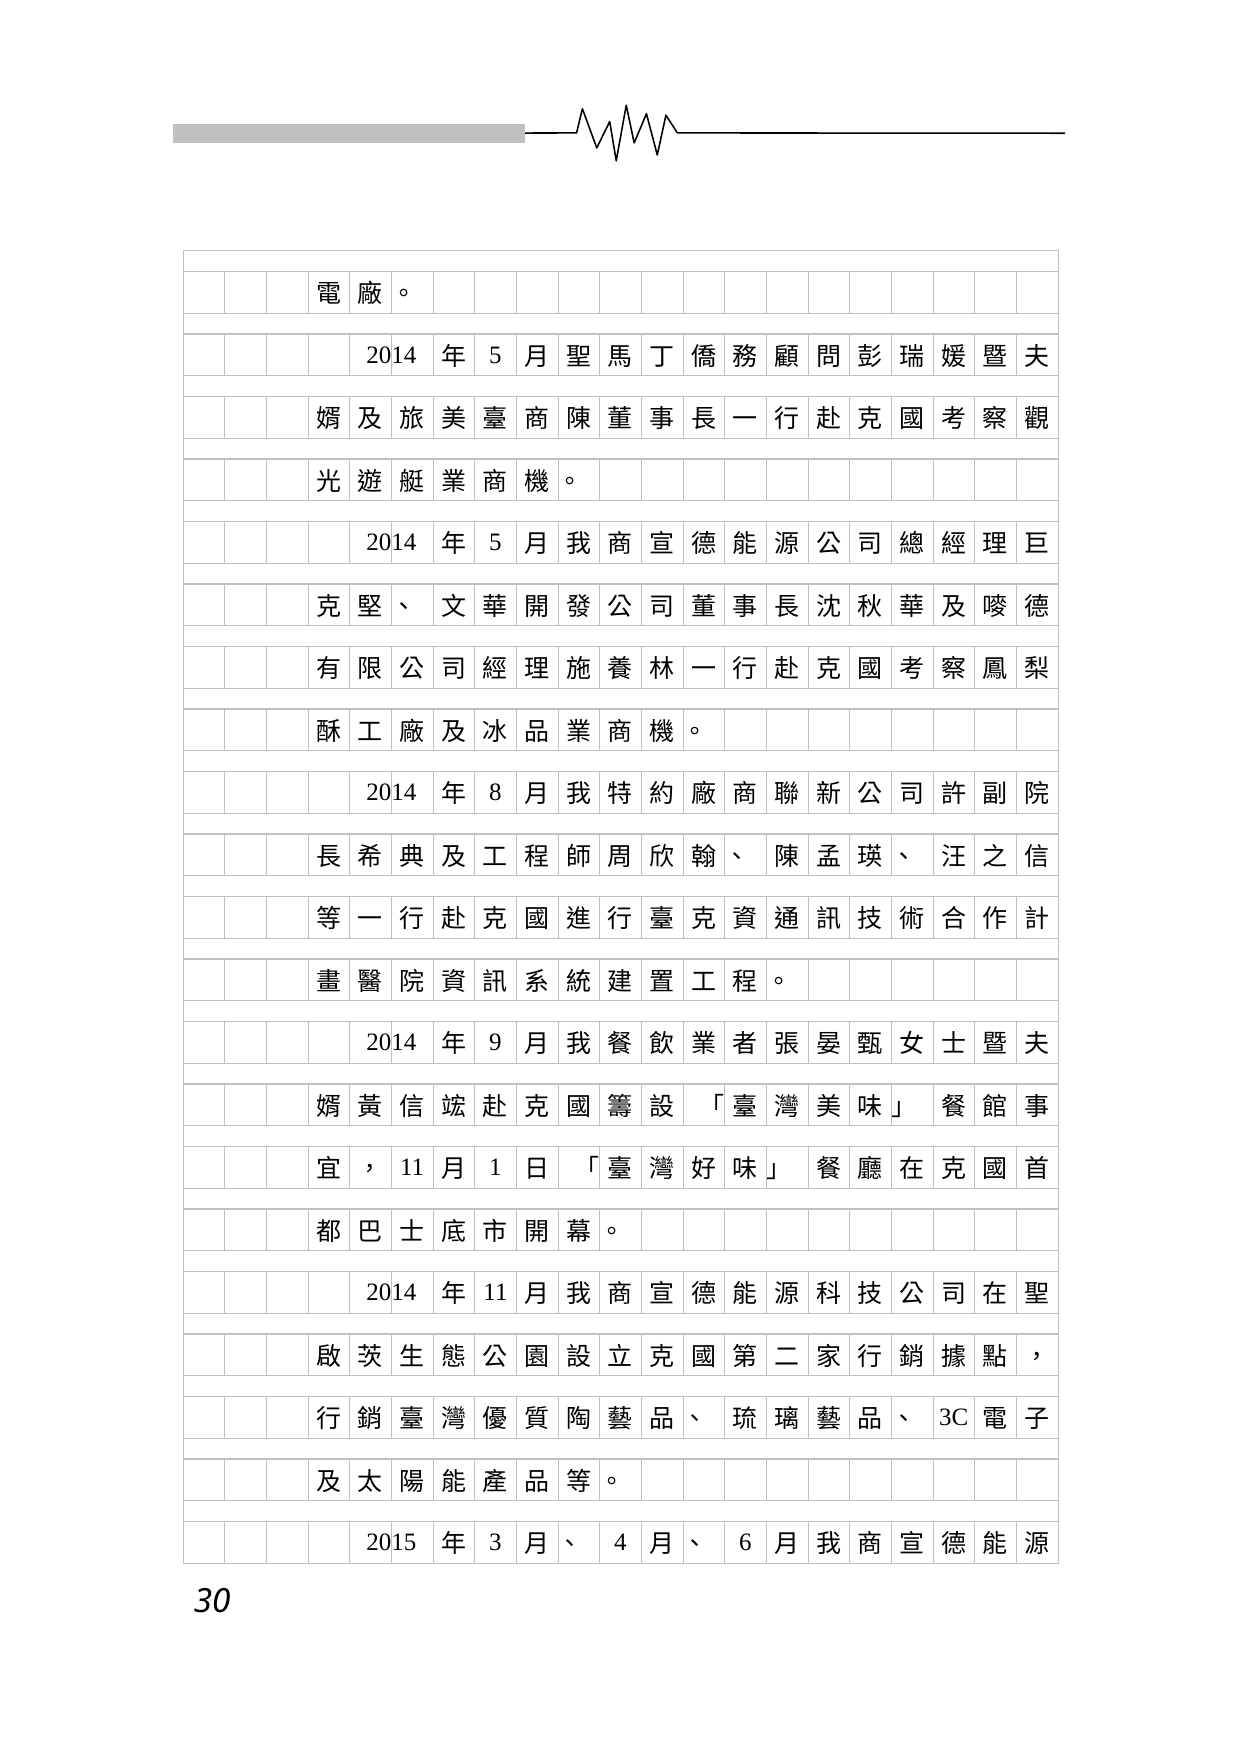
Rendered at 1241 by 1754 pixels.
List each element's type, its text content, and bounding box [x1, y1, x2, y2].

text 2014年8月我特約廠商聯新公司許副院長希典及工程師周欣翰、陳孟瑛、汪之信等一行赴克國進行臺克資通訊技術合作計畫醫院資訊系統建置工程。 [892, 772, 933, 813]
text 2014年11月我商宣德能源科技公司在聖啟茨生態公園設立克國第二家行銷據點，行銷臺灣優質陶藝品、琉璃藝品、3C電子及太陽能產品等。 [892, 1460, 933, 1500]
text 2014年9月我餐飲業者張晏甄女士暨夫婿黃信竤赴克國籌設「臺灣美味」餐館事宜，11月1日「臺灣好味」餐廳在克國首都巴士底市開幕。 [1017, 1210, 1058, 1250]
text 2014年5月我商宣德能源公司總經理巨克堅、文華開發公司董事長沈秋華及嘜德有限公司經理施養林一行赴克國考察鳳梨酥工廠及冰品業商機。 [1017, 522, 1058, 563]
text 2014年5月聖馬丁僑務顧問彭瑞媛暨夫婿及旅美臺商陳董事長一行赴克國考察觀光遊艇業商機。 [1017, 397, 1058, 438]
text 2014年11月我商宣德能源科技公司在聖啟茨生態公園設立克國第二家行銷據點，行銷臺灣優質陶藝品、琉璃藝品、3C電子及太陽能產品等。 [600, 1397, 641, 1438]
text 2014年5月我商宣德能源公司總經理巨克堅、文華開發公司董事長沈秋華及嘜德有限公司經理施養林一行赴克國考察鳳梨酥工廠及冰品業商機。 [975, 522, 1016, 563]
text 2014年9月我餐飲業者張晏甄女士暨夫婿黃信竤赴克國籌設「臺灣美味」餐館事宜，11月1日「臺灣好味」餐廳在克國首都巴士底市開幕。 [850, 1085, 891, 1125]
text 2014年8月我特約廠商聯新公司許副院長希典及工程師周欣翰、陳孟瑛、汪之信等一行赴克國進行臺克資通訊技術合作計畫醫院資訊系統建置工程。 [725, 835, 766, 875]
text 2014年9月我餐飲業者張晏甄女士暨夫婿黃信竤赴克國籌設「臺灣美味」餐館事宜，11月1日「臺灣好味」餐廳在克國首都巴士底市開幕。 [892, 1085, 933, 1125]
text 2014年5月我商宣德能源公司總經理巨克堅、文華開發公司董事長沈秋華及嘜德有限公司經理施養林一行赴克國考察鳳梨酥工廠及冰品業商機。 [600, 647, 641, 688]
text 2014年9月我餐飲業者張晏甄女士暨夫婿黃信竤赴克國籌設「臺灣美味」餐館事宜，11月1日「臺灣好味」餐廳在克國首都巴士底市開幕。 [600, 1147, 641, 1188]
text 2015年3月、4月、6月我商宣德能源公司總經理巨克堅赴克國考察及推廣業務。 [517, 1522, 558, 1563]
text 2014年8月我特約廠商聯新公司許副院長希典及工程師周欣翰、陳孟瑛、汪之信等一行赴克國進行臺克資通訊技術合作計畫醫院資訊系統建置工程。 [309, 772, 349, 813]
text 2014年8月我特約廠商聯新公司許副院長希典及工程師周欣翰、陳孟瑛、汪之信等一行赴克國進行臺克資通訊技術合作計畫醫院資訊系統建置工程。 [850, 897, 891, 938]
text 2014年8月我特約廠商聯新公司許副院長希典及工程師周欣翰、陳孟瑛、汪之信等一行赴克國進行臺克資通訊技術合作計畫醫院資訊系統建置工程。 [350, 835, 391, 875]
text 2014年5月我商宣德能源公司總經理巨克堅、文華開發公司董事長沈秋華及嘜德有限公司經理施養林一行赴克國考察鳳梨酥工廠及冰品業商機。 [559, 710, 599, 750]
text 2014年5月聖馬丁僑務顧問彭瑞媛暨夫婿及旅美臺商陳董事長一行赴克國考察觀光遊艇業商機。 [809, 397, 849, 438]
text 2014年5月聖馬丁僑務顧問彭瑞媛暨夫婿及旅美臺商陳董事長一行赴克國考察觀光遊艇業商機。 [309, 335, 349, 375]
text 2014年11月我商宣德能源科技公司在聖啟茨生態公園設立克國第二家行銷據點，行銷臺灣優質陶藝品、琉璃藝品、3C電子及太陽能產品等。 [350, 1272, 391, 1313]
text 2014年9月我餐飲業者張晏甄女士暨夫婿黃信竤赴克國籌設「臺灣美味」餐館事宜，11月1日「臺灣好味」餐廳在克國首都巴士底市開幕。 [642, 1210, 683, 1250]
text 2014年8月我特約廠商聯新公司許副院長希典及工程師周欣翰、陳孟瑛、汪之信等一行赴克國進行臺克資通訊技術合作計畫醫院資訊系統建置工程。 [559, 897, 599, 938]
text 2014年8月我特約廠商聯新公司許副院長希典及工程師周欣翰、陳孟瑛、汪之信等一行赴克國進行臺克資通訊技術合作計畫醫院資訊系統建置工程。 [350, 960, 391, 1000]
text 2014年9月我餐飲業者張晏甄女士暨夫婿黃信竤赴克國籌設「臺灣美味」餐館事宜，11月1日「臺灣好味」餐廳在克國首都巴士底市開幕。 [281, 1126, 1058, 1146]
text 2014年9月我餐飲業者張晏甄女士暨夫婿黃信竤赴克國籌設「臺灣美味」餐館事宜，11月1日「臺灣好味」餐廳在克國首都巴士底市開幕。 [475, 1022, 516, 1063]
text 2014年5月聖馬丁僑務顧問彭瑞媛暨夫婿及旅美臺商陳董事長一行赴克國考察觀光遊艇業商機。 [559, 335, 599, 375]
text 2014年8月我特約廠商聯新公司許副院長希典及工程師周欣翰、陳孟瑛、汪之信等一行赴克國進行臺克資通訊技術合作計畫醫院資訊系統建置工程。 [309, 835, 349, 875]
text 2014年11月我商宣德能源科技公司在聖啟茨生態公園設立克國第二家行銷據點，行銷臺灣優質陶藝品、琉璃藝品、3C電子及太陽能產品等。 [309, 1460, 349, 1500]
text 2015年3月、4月、6月我商宣德能源公司總經理巨克堅赴克國考察及推廣業務。 [850, 1522, 891, 1563]
text 2014年9月我餐飲業者張晏甄女士暨夫婿黃信竤赴克國籌設「臺灣美味」餐館事宜，11月1日「臺灣好味」餐廳在克國首都巴士底市開幕。 [975, 1210, 1016, 1250]
text 2014年11月我商宣德能源科技公司在聖啟茨生態公園設立克國第二家行銷據點，行銷臺灣優質陶藝品、琉璃藝品、3C電子及太陽能產品等。 [934, 1335, 974, 1375]
text 2014年9月我餐飲業者張晏甄女士暨夫婿黃信竤赴克國籌設「臺灣美味」餐館事宜，11月1日「臺灣好味」餐廳在克國首都巴士底市開幕。 [684, 1210, 724, 1250]
text 2014年4月我商紹洲興業公司負責人曾衍彰應克國政府邀請赴克國承包新觀光示範農場太陽能追日系統工程及考察太陽能電廠。 [392, 272, 433, 313]
text 2014年9月我餐飲業者張晏甄女士暨夫婿黃信竤赴克國籌設「臺灣美味」餐館事宜，11月1日「臺灣好味」餐廳在克國首都巴士底市開幕。 [281, 1189, 1058, 1208]
text 2014年8月我特約廠商聯新公司許副院長希典及工程師周欣翰、陳孟瑛、汪之信等一行赴克國進行臺克資通訊技術合作計畫醫院資訊系統建置工程。 [809, 960, 849, 1000]
text 2014年8月我特約廠商聯新公司許副院長希典及工程師周欣翰、陳孟瑛、汪之信等一行赴克國進行臺克資通訊技術合作計畫醫院資訊系統建置工程。 [475, 897, 516, 938]
text 2014年5月我商宣德能源公司總經理巨克堅、文華開發公司董事長沈秋華及嘜德有限公司經理施養林一行赴克國考察鳳梨酥工廠及冰品業商機。 [559, 522, 599, 563]
text 2014年5月我商宣德能源公司總經理巨克堅、文華開發公司董事長沈秋華及嘜德有限公司經理施養林一行赴克國考察鳳梨酥工廠及冰品業商機。 [725, 710, 766, 750]
text 2014年5月我商宣德能源公司總經理巨克堅、文華開發公司董事長沈秋華及嘜德有限公司經理施養林一行赴克國考察鳳梨酥工廠及冰品業商機。 [434, 522, 474, 563]
text 2014年8月我特約廠商聯新公司許副院長希典及工程師周欣翰、陳孟瑛、汪之信等一行赴克國進行臺克資通訊技術合作計畫醫院資訊系統建置工程。 [934, 897, 974, 938]
text 2014年11月我商宣德能源科技公司在聖啟茨生態公園設立克國第二家行銷據點，行銷臺灣優質陶藝品、琉璃藝品、3C電子及太陽能產品等。 [350, 1397, 391, 1438]
text 2014年5月聖馬丁僑務顧問彭瑞媛暨夫婿及旅美臺商陳董事長一行赴克國考察觀光遊艇業商機。 [975, 460, 1016, 500]
text 2014年5月我商宣德能源公司總經理巨克堅、文華開發公司董事長沈秋華及嘜德有限公司經理施養林一行赴克國考察鳳梨酥工廠及冰品業商機。 [850, 647, 891, 688]
text 2014年8月我特約廠商聯新公司許副院長希典及工程師周欣翰、陳孟瑛、汪之信等一行赴克國進行臺克資通訊技術合作計畫醫院資訊系統建置工程。 [475, 835, 516, 875]
text 2015年3月、4月、6月我商宣德能源公司總經理巨克堅赴克國考察及推廣業務。 [684, 1522, 724, 1563]
text 2014年9月我餐飲業者張晏甄女士暨夫婿黃信竤赴克國籌設「臺灣美味」餐館事宜，11月1日「臺灣好味」餐廳在克國首都巴士底市開幕。 [281, 1001, 1058, 1021]
text 2014年9月我餐飲業者張晏甄女士暨夫婿黃信竤赴克國籌設「臺灣美味」餐館事宜，11月1日「臺灣好味」餐廳在克國首都巴士底市開幕。 [642, 1085, 683, 1125]
text 2014年5月聖馬丁僑務顧問彭瑞媛暨夫婿及旅美臺商陳董事長一行赴克國考察觀光遊艇業商機。 [559, 397, 599, 438]
text 2014年8月我特約廠商聯新公司許副院長希典及工程師周欣翰、陳孟瑛、汪之信等一行赴克國進行臺克資通訊技術合作計畫醫院資訊系統建置工程。 [892, 835, 933, 875]
text 2014年9月我餐飲業者張晏甄女士暨夫婿黃信竤赴克國籌設「臺灣美味」餐館事宜，11月1日「臺灣好味」餐廳在克國首都巴士底市開幕。 [517, 1147, 558, 1188]
text 2014年4月我商紹洲興業公司負責人曾衍彰應克國政府邀請赴克國承包新觀光示範農場太陽能追日系統工程及考察太陽能電廠。 [934, 272, 974, 313]
text 2015年3月、4月、6月我商宣德能源公司總經理巨克堅赴克國考察及推廣業務。 [309, 1522, 349, 1563]
text 2014年5月我商宣德能源公司總經理巨克堅、文華開發公司董事長沈秋華及嘜德有限公司經理施養林一行赴克國考察鳳梨酥工廠及冰品業商機。 [725, 647, 766, 688]
text 2014年11月我商宣德能源科技公司在聖啟茨生態公園設立克國第二家行銷據點，行銷臺灣優質陶藝品、琉璃藝品、3C電子及太陽能產品等。 [684, 1460, 724, 1500]
text 2014年9月我餐飲業者張晏甄女士暨夫婿黃信竤赴克國籌設「臺灣美味」餐館事宜，11月1日「臺灣好味」餐廳在克國首都巴士底市開幕。 [600, 1210, 641, 1250]
text 2014年5月我商宣德能源公司總經理巨克堅、文華開發公司董事長沈秋華及嘜德有限公司經理施養林一行赴克國考察鳳梨酥工廠及冰品業商機。 [892, 585, 933, 625]
text 2014年11月我商宣德能源科技公司在聖啟茨生態公園設立克國第二家行銷據點，行銷臺灣優質陶藝品、琉璃藝品、3C電子及太陽能產品等。 [475, 1335, 516, 1375]
text 2014年11月我商宣德能源科技公司在聖啟茨生態公園設立克國第二家行銷據點，行銷臺灣優質陶藝品、琉璃藝品、3C電子及太陽能產品等。 [1017, 1460, 1058, 1500]
text 2014年11月我商宣德能源科技公司在聖啟茨生態公園設立克國第二家行銷據點，行銷臺灣優質陶藝品、琉璃藝品、3C電子及太陽能產品等。 [281, 1314, 1058, 1333]
text 2014年11月我商宣德能源科技公司在聖啟茨生態公園設立克國第二家行銷據點，行銷臺灣優質陶藝品、琉璃藝品、3C電子及太陽能產品等。 [309, 1397, 349, 1438]
text 2015年3月、4月、6月我商宣德能源公司總經理巨克堅赴克國考察及推廣業務。 [350, 1522, 391, 1563]
text 2014年5月我商宣德能源公司總經理巨克堅、文華開發公司董事長沈秋華及嘜德有限公司經理施養林一行赴克國考察鳳梨酥工廠及冰品業商機。 [892, 522, 933, 563]
text 2014年5月聖馬丁僑務顧問彭瑞媛暨夫婿及旅美臺商陳董事長一行赴克國考察觀光遊艇業商機。 [684, 335, 724, 375]
text 2014年8月我特約廠商聯新公司許副院長希典及工程師周欣翰、陳孟瑛、汪之信等一行赴克國進行臺克資通訊技術合作計畫醫院資訊系統建置工程。 [517, 772, 558, 813]
text 2014年5月聖馬丁僑務顧問彭瑞媛暨夫婿及旅美臺商陳董事長一行赴克國考察觀光遊艇業商機。 [281, 439, 1058, 458]
text 2014年8月我特約廠商聯新公司許副院長希典及工程師周欣翰、陳孟瑛、汪之信等一行赴克國進行臺克資通訊技術合作計畫醫院資訊系統建置工程。 [892, 897, 933, 938]
text 2014年8月我特約廠商聯新公司許副院長希典及工程師周欣翰、陳孟瑛、汪之信等一行赴克國進行臺克資通訊技術合作計畫醫院資訊系統建置工程。 [809, 772, 849, 813]
text 2014年9月我餐飲業者張晏甄女士暨夫婿黃信竤赴克國籌設「臺灣美味」餐館事宜，11月1日「臺灣好味」餐廳在克國首都巴士底市開幕。 [850, 1210, 891, 1250]
text 2014年11月我商宣德能源科技公司在聖啟茨生態公園設立克國第二家行銷據點，行銷臺灣優質陶藝品、琉璃藝品、3C電子及太陽能產品等。 [600, 1460, 641, 1500]
text 2014年8月我特約廠商聯新公司許副院長希典及工程師周欣翰、陳孟瑛、汪之信等一行赴克國進行臺克資通訊技術合作計畫醫院資訊系統建置工程。 [517, 897, 558, 938]
text 2014年9月我餐飲業者張晏甄女士暨夫婿黃信竤赴克國籌設「臺灣美味」餐館事宜，11月1日「臺灣好味」餐廳在克國首都巴士底市開幕。 [684, 1147, 724, 1188]
text 2014年8月我特約廠商聯新公司許副院長希典及工程師周欣翰、陳孟瑛、汪之信等一行赴克國進行臺克資通訊技術合作計畫醫院資訊系統建置工程。 [1017, 772, 1058, 813]
text 2014年11月我商宣德能源科技公司在聖啟茨生態公園設立克國第二家行銷據點，行銷臺灣優質陶藝品、琉璃藝品、3C電子及太陽能產品等。 [934, 1272, 974, 1313]
text 2014年5月我商宣德能源公司總經理巨克堅、文華開發公司董事長沈秋華及嘜德有限公司經理施養林一行赴克國考察鳳梨酥工廠及冰品業商機。 [309, 522, 349, 563]
text 2015年3月、4月、6月我商宣德能源公司總經理巨克堅赴克國考察及推廣業務。 [934, 1522, 974, 1563]
text 2014年5月聖馬丁僑務顧問彭瑞媛暨夫婿及旅美臺商陳董事長一行赴克國考察觀光遊艇業商機。 [517, 335, 558, 375]
text 2014年5月我商宣德能源公司總經理巨克堅、文華開發公司董事長沈秋華及嘜德有限公司經理施養林一行赴克國考察鳳梨酥工廠及冰品業商機。 [350, 522, 391, 563]
text 2014年8月我特約廠商聯新公司許副院長希典及工程師周欣翰、陳孟瑛、汪之信等一行赴克國進行臺克資通訊技術合作計畫醫院資訊系統建置工程。 [1017, 960, 1058, 1000]
text 2014年5月聖馬丁僑務顧問彭瑞媛暨夫婿及旅美臺商陳董事長一行赴克國考察觀光遊艇業商機。 [642, 335, 683, 375]
text 2014年4月我商紹洲興業公司負責人曾衍彰應克國政府邀請赴克國承包新觀光示範農場太陽能追日系統工程及考察太陽能電廠。 [892, 272, 933, 313]
text 2014年9月我餐飲業者張晏甄女士暨夫婿黃信竤赴克國籌設「臺灣美味」餐館事宜，11月1日「臺灣好味」餐廳在克國首都巴士底市開幕。 [434, 1022, 474, 1063]
text 2014年9月我餐飲業者張晏甄女士暨夫婿黃信竤赴克國籌設「臺灣美味」餐館事宜，11月1日「臺灣好味」餐廳在克國首都巴士底市開幕。 [725, 1085, 766, 1125]
text 2014年5月我商宣德能源公司總經理巨克堅、文華開發公司董事長沈秋華及嘜德有限公司經理施養林一行赴克國考察鳳梨酥工廠及冰品業商機。 [1017, 647, 1058, 688]
text 2014年11月我商宣德能源科技公司在聖啟茨生態公園設立克國第二家行銷據點，行銷臺灣優質陶藝品、琉璃藝品、3C電子及太陽能產品等。 [850, 1460, 891, 1500]
text 2014年11月我商宣德能源科技公司在聖啟茨生態公園設立克國第二家行銷據點，行銷臺灣優質陶藝品、琉璃藝品、3C電子及太陽能產品等。 [642, 1460, 683, 1500]
text 2014年8月我特約廠商聯新公司許副院長希典及工程師周欣翰、陳孟瑛、汪之信等一行赴克國進行臺克資通訊技術合作計畫醫院資訊系統建置工程。 [434, 960, 474, 1000]
text 2014年11月我商宣德能源科技公司在聖啟茨生態公園設立克國第二家行銷據點，行銷臺灣優質陶藝品、琉璃藝品、3C電子及太陽能產品等。 [975, 1460, 1016, 1500]
text 2015年3月、4月、6月我商宣德能源公司總經理巨克堅赴克國考察及推廣業務。 [975, 1522, 1016, 1563]
text 2014年8月我特約廠商聯新公司許副院長希典及工程師周欣翰、陳孟瑛、汪之信等一行赴克國進行臺克資通訊技術合作計畫醫院資訊系統建置工程。 [392, 960, 433, 1000]
text 2014年5月聖馬丁僑務顧問彭瑞媛暨夫婿及旅美臺商陳董事長一行赴克國考察觀光遊艇業商機。 [934, 397, 974, 438]
text 2014年11月我商宣德能源科技公司在聖啟茨生態公園設立克國第二家行銷據點，行銷臺灣優質陶藝品、琉璃藝品、3C電子及太陽能產品等。 [767, 1335, 808, 1375]
text 2014年4月我商紹洲興業公司負責人曾衍彰應克國政府邀請赴克國承包新觀光示範農場太陽能追日系統工程及考察太陽能電廠。 [350, 272, 391, 313]
text 2014年4月我商紹洲興業公司負責人曾衍彰應克國政府邀請赴克國承包新觀光示範農場太陽能追日系統工程及考察太陽能電廠。 [1017, 272, 1058, 313]
text 2014年11月我商宣德能源科技公司在聖啟茨生態公園設立克國第二家行銷據點，行銷臺灣優質陶藝品、琉璃藝品、3C電子及太陽能產品等。 [725, 1272, 766, 1313]
text 2014年8月我特約廠商聯新公司許副院長希典及工程師周欣翰、陳孟瑛、汪之信等一行赴克國進行臺克資通訊技術合作計畫醫院資訊系統建置工程。 [281, 814, 1058, 833]
text 2014年4月我商紹洲興業公司負責人曾衍彰應克國政府邀請赴克國承包新觀光示範農場太陽能追日系統工程及考察太陽能電廠。 [309, 272, 349, 313]
text 2014年5月我商宣德能源公司總經理巨克堅、文華開發公司董事長沈秋華及嘜德有限公司經理施養林一行赴克國考察鳳梨酥工廠及冰品業商機。 [475, 710, 516, 750]
text 2014年5月聖馬丁僑務顧問彭瑞媛暨夫婿及旅美臺商陳董事長一行赴克國考察觀光遊艇業商機。 [642, 460, 683, 500]
text 2014年5月聖馬丁僑務顧問彭瑞媛暨夫婿及旅美臺商陳董事長一行赴克國考察觀光遊艇業商機。 [725, 397, 766, 438]
text 2014年9月我餐飲業者張晏甄女士暨夫婿黃信竤赴克國籌設「臺灣美味」餐館事宜，11月1日「臺灣好味」餐廳在克國首都巴士底市開幕。 [309, 1147, 349, 1188]
text 2014年8月我特約廠商聯新公司許副院長希典及工程師周欣翰、陳孟瑛、汪之信等一行赴克國進行臺克資通訊技術合作計畫醫院資訊系統建置工程。 [934, 835, 974, 875]
text 2014年9月我餐飲業者張晏甄女士暨夫婿黃信竤赴克國籌設「臺灣美味」餐館事宜，11月1日「臺灣好味」餐廳在克國首都巴士底市開幕。 [309, 1210, 349, 1250]
text 2014年9月我餐飲業者張晏甄女士暨夫婿黃信竤赴克國籌設「臺灣美味」餐館事宜，11月1日「臺灣好味」餐廳在克國首都巴士底市開幕。 [350, 1085, 391, 1125]
text 2014年5月我商宣德能源公司總經理巨克堅、文華開發公司董事長沈秋華及嘜德有限公司經理施養林一行赴克國考察鳳梨酥工廠及冰品業商機。 [892, 710, 933, 750]
text 2014年8月我特約廠商聯新公司許副院長希典及工程師周欣翰、陳孟瑛、汪之信等一行赴克國進行臺克資通訊技術合作計畫醫院資訊系統建置工程。 [309, 897, 349, 938]
text 2014年9月我餐飲業者張晏甄女士暨夫婿黃信竤赴克國籌設「臺灣美味」餐館事宜，11月1日「臺灣好味」餐廳在克國首都巴士底市開幕。 [850, 1147, 891, 1188]
text 2014年5月聖馬丁僑務顧問彭瑞媛暨夫婿及旅美臺商陳董事長一行赴克國考察觀光遊艇業商機。 [517, 397, 558, 438]
text 2015年3月、4月、6月我商宣德能源公司總經理巨克堅赴克國考察及推廣業務。 [892, 1522, 933, 1563]
text 2014年11月我商宣德能源科技公司在聖啟茨生態公園設立克國第二家行銷據點，行銷臺灣優質陶藝品、琉璃藝品、3C電子及太陽能產品等。 [517, 1397, 558, 1438]
text 2014年11月我商宣德能源科技公司在聖啟茨生態公園設立克國第二家行銷據點，行銷臺灣優質陶藝品、琉璃藝品、3C電子及太陽能產品等。 [392, 1460, 433, 1500]
text 2014年8月我特約廠商聯新公司許副院長希典及工程師周欣翰、陳孟瑛、汪之信等一行赴克國進行臺克資通訊技術合作計畫醫院資訊系統建置工程。 [1017, 835, 1058, 875]
text 2014年5月我商宣德能源公司總經理巨克堅、文華開發公司董事長沈秋華及嘜德有限公司經理施養林一行赴克國考察鳳梨酥工廠及冰品業商機。 [281, 626, 1058, 646]
text 2014年11月我商宣德能源科技公司在聖啟茨生態公園設立克國第二家行銷據點，行銷臺灣優質陶藝品、琉璃藝品、3C電子及太陽能產品等。 [559, 1335, 599, 1375]
text 2014年9月我餐飲業者張晏甄女士暨夫婿黃信竤赴克國籌設「臺灣美味」餐館事宜，11月1日「臺灣好味」餐廳在克國首都巴士底市開幕。 [934, 1147, 974, 1188]
text 2014年9月我餐飲業者張晏甄女士暨夫婿黃信竤赴克國籌設「臺灣美味」餐館事宜，11月1日「臺灣好味」餐廳在克國首都巴士底市開幕。 [1017, 1147, 1058, 1188]
text 2014年5月我商宣德能源公司總經理巨克堅、文華開發公司董事長沈秋華及嘜德有限公司經理施養林一行赴克國考察鳳梨酥工廠及冰品業商機。 [975, 710, 1016, 750]
text 2014年8月我特約廠商聯新公司許副院長希典及工程師周欣翰、陳孟瑛、汪之信等一行赴克國進行臺克資通訊技術合作計畫醫院資訊系統建置工程。 [934, 772, 974, 813]
text 2014年5月我商宣德能源公司總經理巨克堅、文華開發公司董事長沈秋華及嘜德有限公司經理施養林一行赴克國考察鳳梨酥工廠及冰品業商機。 [1017, 585, 1058, 625]
text 2014年5月我商宣德能源公司總經理巨克堅、文華開發公司董事長沈秋華及嘜德有限公司經理施養林一行赴克國考察鳳梨酥工廠及冰品業商機。 [517, 710, 558, 750]
text 2014年5月我商宣德能源公司總經理巨克堅、文華開發公司董事長沈秋華及嘜德有限公司經理施養林一行赴克國考察鳳梨酥工廠及冰品業商機。 [475, 585, 516, 625]
text 2014年4月我商紹洲興業公司負責人曾衍彰應克國政府邀請赴克國承包新觀光示範農場太陽能追日系統工程及考察太陽能電廠。 [475, 272, 516, 313]
text 2014年9月我餐飲業者張晏甄女士暨夫婿黃信竤赴克國籌設「臺灣美味」餐館事宜，11月1日「臺灣好味」餐廳在克國首都巴士底市開幕。 [684, 1022, 724, 1063]
text 2014年11月我商宣德能源科技公司在聖啟茨生態公園設立克國第二家行銷據點，行銷臺灣優質陶藝品、琉璃藝品、3C電子及太陽能產品等。 [1017, 1272, 1058, 1313]
text 2014年8月我特約廠商聯新公司許副院長希典及工程師周欣翰、陳孟瑛、汪之信等一行赴克國進行臺克資通訊技術合作計畫醫院資訊系統建置工程。 [725, 897, 766, 938]
text 2014年11月我商宣德能源科技公司在聖啟茨生態公園設立克國第二家行銷據點，行銷臺灣優質陶藝品、琉璃藝品、3C電子及太陽能產品等。 [350, 1335, 391, 1375]
text 2014年8月我特約廠商聯新公司許副院長希典及工程師周欣翰、陳孟瑛、汪之信等一行赴克國進行臺克資通訊技術合作計畫醫院資訊系統建置工程。 [281, 939, 1058, 958]
text 2014年8月我特約廠商聯新公司許副院長希典及工程師周欣翰、陳孟瑛、汪之信等一行赴克國進行臺克資通訊技術合作計畫醫院資訊系統建置工程。 [767, 897, 808, 938]
text 2014年5月我商宣德能源公司總經理巨克堅、文華開發公司董事長沈秋華及嘜德有限公司經理施養林一行赴克國考察鳳梨酥工廠及冰品業商機。 [517, 585, 558, 625]
text 2014年8月我特約廠商聯新公司許副院長希典及工程師周欣翰、陳孟瑛、汪之信等一行赴克國進行臺克資通訊技術合作計畫醫院資訊系統建置工程。 [350, 772, 391, 813]
text 2014年5月我商宣德能源公司總經理巨克堅、文華開發公司董事長沈秋華及嘜德有限公司經理施養林一行赴克國考察鳳梨酥工廠及冰品業商機。 [850, 710, 891, 750]
text 2014年11月我商宣德能源科技公司在聖啟茨生態公園設立克國第二家行銷據點，行銷臺灣優質陶藝品、琉璃藝品、3C電子及太陽能產品等。 [725, 1397, 766, 1438]
text 2014年11月我商宣德能源科技公司在聖啟茨生態公園設立克國第二家行銷據點，行銷臺灣優質陶藝品、琉璃藝品、3C電子及太陽能產品等。 [434, 1335, 474, 1375]
text 2014年5月我商宣德能源公司總經理巨克堅、文華開發公司董事長沈秋華及嘜德有限公司經理施養林一行赴克國考察鳳梨酥工廠及冰品業商機。 [350, 647, 391, 688]
text 2014年5月我商宣德能源公司總經理巨克堅、文華開發公司董事長沈秋華及嘜德有限公司經理施養林一行赴克國考察鳳梨酥工廠及冰品業商機。 [767, 647, 808, 688]
text 2014年11月我商宣德能源科技公司在聖啟茨生態公園設立克國第二家行銷據點，行銷臺灣優質陶藝品、琉璃藝品、3C電子及太陽能產品等。 [559, 1272, 599, 1313]
text 2014年5月聖馬丁僑務顧問彭瑞媛暨夫婿及旅美臺商陳董事長一行赴克國考察觀光遊艇業商機。 [725, 335, 766, 375]
text 2014年9月我餐飲業者張晏甄女士暨夫婿黃信竤赴克國籌設「臺灣美味」餐館事宜，11月1日「臺灣好味」餐廳在克國首都巴士底市開幕。 [392, 1085, 433, 1125]
text 2014年5月我商宣德能源公司總經理巨克堅、文華開發公司董事長沈秋華及嘜德有限公司經理施養林一行赴克國考察鳳梨酥工廠及冰品業商機。 [809, 647, 849, 688]
text 2014年5月聖馬丁僑務顧問彭瑞媛暨夫婿及旅美臺商陳董事長一行赴克國考察觀光遊艇業商機。 [350, 335, 391, 375]
text 2015年3月、4月、6月我商宣德能源公司總經理巨克堅赴克國考察及推廣業務。 [642, 1522, 683, 1563]
text 2014年9月我餐飲業者張晏甄女士暨夫婿黃信竤赴克國籌設「臺灣美味」餐館事宜，11月1日「臺灣好味」餐廳在克國首都巴士底市開幕。 [934, 1085, 974, 1125]
text 2014年5月聖馬丁僑務顧問彭瑞媛暨夫婿及旅美臺商陳董事長一行赴克國考察觀光遊艇業商機。 [559, 460, 599, 500]
text 2015年3月、4月、6月我商宣德能源公司總經理巨克堅赴克國考察及推廣業務。 [559, 1522, 599, 1563]
text 2014年11月我商宣德能源科技公司在聖啟茨生態公園設立克國第二家行銷據點，行銷臺灣優質陶藝品、琉璃藝品、3C電子及太陽能產品等。 [517, 1460, 558, 1500]
text 2014年5月聖馬丁僑務顧問彭瑞媛暨夫婿及旅美臺商陳董事長一行赴克國考察觀光遊艇業商機。 [684, 460, 724, 500]
text 2014年9月我餐飲業者張晏甄女士暨夫婿黃信竤赴克國籌設「臺灣美味」餐館事宜，11月1日「臺灣好味」餐廳在克國首都巴士底市開幕。 [767, 1085, 808, 1125]
text 2014年5月我商宣德能源公司總經理巨克堅、文華開發公司董事長沈秋華及嘜德有限公司經理施養林一行赴克國考察鳳梨酥工廠及冰品業商機。 [934, 522, 974, 563]
text 2014年5月我商宣德能源公司總經理巨克堅、文華開發公司董事長沈秋華及嘜德有限公司經理施養林一行赴克國考察鳳梨酥工廠及冰品業商機。 [684, 710, 724, 750]
text 2014年5月聖馬丁僑務顧問彭瑞媛暨夫婿及旅美臺商陳董事長一行赴克國考察觀光遊艇業商機。 [600, 397, 641, 438]
text 2014年9月我餐飲業者張晏甄女士暨夫婿黃信竤赴克國籌設「臺灣美味」餐館事宜，11月1日「臺灣好味」餐廳在克國首都巴士底市開幕。 [475, 1210, 516, 1250]
text 2014年5月聖馬丁僑務顧問彭瑞媛暨夫婿及旅美臺商陳董事長一行赴克國考察觀光遊艇業商機。 [517, 460, 558, 500]
text 2014年9月我餐飲業者張晏甄女士暨夫婿黃信竤赴克國籌設「臺灣美味」餐館事宜，11月1日「臺灣好味」餐廳在克國首都巴士底市開幕。 [559, 1022, 599, 1063]
text 2014年8月我特約廠商聯新公司許副院長希典及工程師周欣翰、陳孟瑛、汪之信等一行赴克國進行臺克資通訊技術合作計畫醫院資訊系統建置工程。 [850, 772, 891, 813]
text 2014年5月我商宣德能源公司總經理巨克堅、文華開發公司董事長沈秋華及嘜德有限公司經理施養林一行赴克國考察鳳梨酥工廠及冰品業商機。 [934, 585, 974, 625]
text 2014年9月我餐飲業者張晏甄女士暨夫婿黃信竤赴克國籌設「臺灣美味」餐館事宜，11月1日「臺灣好味」餐廳在克國首都巴士底市開幕。 [350, 1210, 391, 1250]
text 2014年5月我商宣德能源公司總經理巨克堅、文華開發公司董事長沈秋華及嘜德有限公司經理施養林一行赴克國考察鳳梨酥工廠及冰品業商機。 [392, 647, 433, 688]
text 2014年8月我特約廠商聯新公司許副院長希典及工程師周欣翰、陳孟瑛、汪之信等一行赴克國進行臺克資通訊技術合作計畫醫院資訊系統建置工程。 [642, 835, 683, 875]
text 2014年5月聖馬丁僑務顧問彭瑞媛暨夫婿及旅美臺商陳董事長一行赴克國考察觀光遊艇業商機。 [975, 335, 1016, 375]
text 2014年11月我商宣德能源科技公司在聖啟茨生態公園設立克國第二家行銷據點，行銷臺灣優質陶藝品、琉璃藝品、3C電子及太陽能產品等。 [809, 1272, 849, 1313]
text 2014年8月我特約廠商聯新公司許副院長希典及工程師周欣翰、陳孟瑛、汪之信等一行赴克國進行臺克資通訊技術合作計畫醫院資訊系統建置工程。 [642, 960, 683, 1000]
text 2014年8月我特約廠商聯新公司許副院長希典及工程師周欣翰、陳孟瑛、汪之信等一行赴克國進行臺克資通訊技術合作計畫醫院資訊系統建置工程。 [281, 751, 1058, 771]
text 2014年5月我商宣德能源公司總經理巨克堅、文華開發公司董事長沈秋華及嘜德有限公司經理施養林一行赴克國考察鳳梨酥工廠及冰品業商機。 [309, 585, 349, 625]
text 2014年5月我商宣德能源公司總經理巨克堅、文華開發公司董事長沈秋華及嘜德有限公司經理施養林一行赴克國考察鳳梨酥工廠及冰品業商機。 [767, 522, 808, 563]
text 2014年11月我商宣德能源科技公司在聖啟茨生態公園設立克國第二家行銷據點，行銷臺灣優質陶藝品、琉璃藝品、3C電子及太陽能產品等。 [434, 1460, 474, 1500]
text 2014年9月我餐飲業者張晏甄女士暨夫婿黃信竤赴克國籌設「臺灣美味」餐館事宜，11月1日「臺灣好味」餐廳在克國首都巴士底市開幕。 [309, 1022, 349, 1063]
text 2014年8月我特約廠商聯新公司許副院長希典及工程師周欣翰、陳孟瑛、汪之信等一行赴克國進行臺克資通訊技術合作計畫醫院資訊系統建置工程。 [767, 772, 808, 813]
text 2014年9月我餐飲業者張晏甄女士暨夫婿黃信竤赴克國籌設「臺灣美味」餐館事宜，11月1日「臺灣好味」餐廳在克國首都巴士底市開幕。 [517, 1210, 558, 1250]
text 2014年11月我商宣德能源科技公司在聖啟茨生態公園設立克國第二家行銷據點，行銷臺灣優質陶藝品、琉璃藝品、3C電子及太陽能產品等。 [850, 1335, 891, 1375]
text 2014年5月聖馬丁僑務顧問彭瑞媛暨夫婿及旅美臺商陳董事長一行赴克國考察觀光遊艇業商機。 [392, 397, 433, 438]
text 2014年5月我商宣德能源公司總經理巨克堅、文華開發公司董事長沈秋華及嘜德有限公司經理施養林一行赴克國考察鳳梨酥工廠及冰品業商機。 [892, 647, 933, 688]
text 2014年5月聖馬丁僑務顧問彭瑞媛暨夫婿及旅美臺商陳董事長一行赴克國考察觀光遊艇業商機。 [392, 460, 433, 500]
text 2014年5月我商宣德能源公司總經理巨克堅、文華開發公司董事長沈秋華及嘜德有限公司經理施養林一行赴克國考察鳳梨酥工廠及冰品業商機。 [600, 585, 641, 625]
text 2014年5月聖馬丁僑務顧問彭瑞媛暨夫婿及旅美臺商陳董事長一行赴克國考察觀光遊艇業商機。 [809, 460, 849, 500]
text 2014年5月我商宣德能源公司總經理巨克堅、文華開發公司董事長沈秋華及嘜德有限公司經理施養林一行赴克國考察鳳梨酥工廠及冰品業商機。 [434, 710, 474, 750]
text 2014年5月聖馬丁僑務顧問彭瑞媛暨夫婿及旅美臺商陳董事長一行赴克國考察觀光遊艇業商機。 [392, 335, 433, 375]
text 2014年5月我商宣德能源公司總經理巨克堅、文華開發公司董事長沈秋華及嘜德有限公司經理施養林一行赴克國考察鳳梨酥工廠及冰品業商機。 [767, 710, 808, 750]
text 2014年11月我商宣德能源科技公司在聖啟茨生態公園設立克國第二家行銷據點，行銷臺灣優質陶藝品、琉璃藝品、3C電子及太陽能產品等。 [975, 1272, 1016, 1313]
text 2014年11月我商宣德能源科技公司在聖啟茨生態公園設立克國第二家行銷據點，行銷臺灣優質陶藝品、琉璃藝品、3C電子及太陽能產品等。 [975, 1397, 1016, 1438]
text 2014年11月我商宣德能源科技公司在聖啟茨生態公園設立克國第二家行銷據點，行銷臺灣優質陶藝品、琉璃藝品、3C電子及太陽能產品等。 [281, 1251, 1058, 1271]
text 2014年8月我特約廠商聯新公司許副院長希典及工程師周欣翰、陳孟瑛、汪之信等一行赴克國進行臺克資通訊技術合作計畫醫院資訊系統建置工程。 [434, 772, 474, 813]
text 2014年5月聖馬丁僑務顧問彭瑞媛暨夫婿及旅美臺商陳董事長一行赴克國考察觀光遊艇業商機。 [809, 335, 849, 375]
text 2014年8月我特約廠商聯新公司許副院長希典及工程師周欣翰、陳孟瑛、汪之信等一行赴克國進行臺克資通訊技術合作計畫醫院資訊系統建置工程。 [975, 960, 1016, 1000]
text 2014年5月我商宣德能源公司總經理巨克堅、文華開發公司董事長沈秋華及嘜德有限公司經理施養林一行赴克國考察鳳梨酥工廠及冰品業商機。 [767, 585, 808, 625]
text 2014年8月我特約廠商聯新公司許副院長希典及工程師周欣翰、陳孟瑛、汪之信等一行赴克國進行臺克資通訊技術合作計畫醫院資訊系統建置工程。 [434, 897, 474, 938]
text 2015年3月、4月、6月我商宣德能源公司總經理巨克堅赴克國考察及推廣業務。 [434, 1522, 474, 1563]
text 2014年9月我餐飲業者張晏甄女士暨夫婿黃信竤赴克國籌設「臺灣美味」餐館事宜，11月1日「臺灣好味」餐廳在克國首都巴士底市開幕。 [892, 1210, 933, 1250]
text 2014年5月我商宣德能源公司總經理巨克堅、文華開發公司董事長沈秋華及嘜德有限公司經理施養林一行赴克國考察鳳梨酥工廠及冰品業商機。 [559, 647, 599, 688]
text 2014年5月聖馬丁僑務顧問彭瑞媛暨夫婿及旅美臺商陳董事長一行赴克國考察觀光遊艇業商機。 [434, 397, 474, 438]
text 2014年5月聖馬丁僑務顧問彭瑞媛暨夫婿及旅美臺商陳董事長一行赴克國考察觀光遊艇業商機。 [934, 460, 974, 500]
text 2014年4月我商紹洲興業公司負責人曾衍彰應克國政府邀請赴克國承包新觀光示範農場太陽能追日系統工程及考察太陽能電廠。 [767, 272, 808, 313]
text 2014年9月我餐飲業者張晏甄女士暨夫婿黃信竤赴克國籌設「臺灣美味」餐館事宜，11月1日「臺灣好味」餐廳在克國首都巴士底市開幕。 [350, 1022, 391, 1063]
text 2014年5月我商宣德能源公司總經理巨克堅、文華開發公司董事長沈秋華及嘜德有限公司經理施養林一行赴克國考察鳳梨酥工廠及冰品業商機。 [642, 585, 683, 625]
text 2014年5月聖馬丁僑務顧問彭瑞媛暨夫婿及旅美臺商陳董事長一行赴克國考察觀光遊艇業商機。 [975, 397, 1016, 438]
text 2014年9月我餐飲業者張晏甄女士暨夫婿黃信竤赴克國籌設「臺灣美味」餐館事宜，11月1日「臺灣好味」餐廳在克國首都巴士底市開幕。 [1017, 1022, 1058, 1063]
text 2014年5月聖馬丁僑務顧問彭瑞媛暨夫婿及旅美臺商陳董事長一行赴克國考察觀光遊艇業商機。 [850, 335, 891, 375]
text 2014年11月我商宣德能源科技公司在聖啟茨生態公園設立克國第二家行銷據點，行銷臺灣優質陶藝品、琉璃藝品、3C電子及太陽能產品等。 [309, 1335, 349, 1375]
text 2014年9月我餐飲業者張晏甄女士暨夫婿黃信竤赴克國籌設「臺灣美味」餐館事宜，11月1日「臺灣好味」餐廳在克國首都巴士底市開幕。 [642, 1022, 683, 1063]
text 2014年5月我商宣德能源公司總經理巨克堅、文華開發公司董事長沈秋華及嘜德有限公司經理施養林一行赴克國考察鳳梨酥工廠及冰品業商機。 [475, 522, 516, 563]
text 2014年9月我餐飲業者張晏甄女士暨夫婿黃信竤赴克國籌設「臺灣美味」餐館事宜，11月1日「臺灣好味」餐廳在克國首都巴士底市開幕。 [850, 1022, 891, 1063]
text 2014年5月聖馬丁僑務顧問彭瑞媛暨夫婿及旅美臺商陳董事長一行赴克國考察觀光遊艇業商機。 [850, 460, 891, 500]
text 2014年5月我商宣德能源公司總經理巨克堅、文華開發公司董事長沈秋華及嘜德有限公司經理施養林一行赴克國考察鳳梨酥工廠及冰品業商機。 [725, 585, 766, 625]
text 2014年11月我商宣德能源科技公司在聖啟茨生態公園設立克國第二家行銷據點，行銷臺灣優質陶藝品、琉璃藝品、3C電子及太陽能產品等。 [975, 1335, 1016, 1375]
text 2014年5月我商宣德能源公司總經理巨克堅、文華開發公司董事長沈秋華及嘜德有限公司經理施養林一行赴克國考察鳳梨酥工廠及冰品業商機。 [975, 647, 1016, 688]
text 2014年8月我特約廠商聯新公司許副院長希典及工程師周欣翰、陳孟瑛、汪之信等一行赴克國進行臺克資通訊技術合作計畫醫院資訊系統建置工程。 [725, 772, 766, 813]
text 2014年5月我商宣德能源公司總經理巨克堅、文華開發公司董事長沈秋華及嘜德有限公司經理施養林一行赴克國考察鳳梨酥工廠及冰品業商機。 [934, 647, 974, 688]
text 2014年9月我餐飲業者張晏甄女士暨夫婿黃信竤赴克國籌設「臺灣美味」餐館事宜，11月1日「臺灣好味」餐廳在克國首都巴士底市開幕。 [767, 1147, 808, 1188]
text 2014年5月我商宣德能源公司總經理巨克堅、文華開發公司董事長沈秋華及嘜德有限公司經理施養林一行赴克國考察鳳梨酥工廠及冰品業商機。 [600, 522, 641, 563]
text 2014年5月我商宣德能源公司總經理巨克堅、文華開發公司董事長沈秋華及嘜德有限公司經理施養林一行赴克國考察鳳梨酥工廠及冰品業商機。 [600, 710, 641, 750]
text 2014年9月我餐飲業者張晏甄女士暨夫婿黃信竤赴克國籌設「臺灣美味」餐館事宜，11月1日「臺灣好味」餐廳在克國首都巴士底市開幕。 [725, 1147, 766, 1188]
text 2015年3月、4月、6月我商宣德能源公司總經理巨克堅赴克國考察及推廣業務。 [475, 1522, 516, 1563]
text 2014年5月聖馬丁僑務顧問彭瑞媛暨夫婿及旅美臺商陳董事長一行赴克國考察觀光遊艇業商機。 [281, 335, 308, 375]
text 2014年9月我餐飲業者張晏甄女士暨夫婿黃信竤赴克國籌設「臺灣美味」餐館事宜，11月1日「臺灣好味」餐廳在克國首都巴士底市開幕。 [642, 1147, 683, 1188]
text 2014年5月我商宣德能源公司總經理巨克堅、文華開發公司董事長沈秋華及嘜德有限公司經理施養林一行赴克國考察鳳梨酥工廠及冰品業商機。 [850, 585, 891, 625]
text 2014年8月我特約廠商聯新公司許副院長希典及工程師周欣翰、陳孟瑛、汪之信等一行赴克國進行臺克資通訊技術合作計畫醫院資訊系統建置工程。 [434, 835, 474, 875]
text 2014年11月我商宣德能源科技公司在聖啟茨生態公園設立克國第二家行銷據點，行銷臺灣優質陶藝品、琉璃藝品、3C電子及太陽能產品等。 [642, 1397, 683, 1438]
text 2014年8月我特約廠商聯新公司許副院長希典及工程師周欣翰、陳孟瑛、汪之信等一行赴克國進行臺克資通訊技術合作計畫醫院資訊系統建置工程。 [309, 960, 349, 1000]
text 2014年5月我商宣德能源公司總經理巨克堅、文華開發公司董事長沈秋華及嘜德有限公司經理施養林一行赴克國考察鳳梨酥工廠及冰品業商機。 [725, 522, 766, 563]
text 2014年8月我特約廠商聯新公司許副院長希典及工程師周欣翰、陳孟瑛、汪之信等一行赴克國進行臺克資通訊技術合作計畫醫院資訊系統建置工程。 [517, 960, 558, 1000]
text 2014年9月我餐飲業者張晏甄女士暨夫婿黃信竤赴克國籌設「臺灣美味」餐館事宜，11月1日「臺灣好味」餐廳在克國首都巴士底市開幕。 [434, 1147, 474, 1188]
text 2014年9月我餐飲業者張晏甄女士暨夫婿黃信竤赴克國籌設「臺灣美味」餐館事宜，11月1日「臺灣好味」餐廳在克國首都巴士底市開幕。 [892, 1147, 933, 1188]
text 2014年5月我商宣德能源公司總經理巨克堅、文華開發公司董事長沈秋華及嘜德有限公司經理施養林一行赴克國考察鳳梨酥工廠及冰品業商機。 [517, 647, 558, 688]
text 2014年11月我商宣德能源科技公司在聖啟茨生態公園設立克國第二家行銷據點，行銷臺灣優質陶藝品、琉璃藝品、3C電子及太陽能產品等。 [767, 1272, 808, 1313]
text 2014年8月我特約廠商聯新公司許副院長希典及工程師周欣翰、陳孟瑛、汪之信等一行赴克國進行臺克資通訊技術合作計畫醫院資訊系統建置工程。 [684, 772, 724, 813]
text 2014年11月我商宣德能源科技公司在聖啟茨生態公園設立克國第二家行銷據點，行銷臺灣優質陶藝品、琉璃藝品、3C電子及太陽能產品等。 [1017, 1397, 1058, 1438]
text 2014年11月我商宣德能源科技公司在聖啟茨生態公園設立克國第二家行銷據點，行銷臺灣優質陶藝品、琉璃藝品、3C電子及太陽能產品等。 [475, 1272, 516, 1313]
text 2015年3月、4月、6月我商宣德能源公司總經理巨克堅赴克國考察及推廣業務。 [767, 1522, 808, 1563]
text 2014年5月聖馬丁僑務顧問彭瑞媛暨夫婿及旅美臺商陳董事長一行赴克國考察觀光遊艇業商機。 [684, 397, 724, 438]
text 2014年11月我商宣德能源科技公司在聖啟茨生態公園設立克國第二家行銷據點，行銷臺灣優質陶藝品、琉璃藝品、3C電子及太陽能產品等。 [892, 1335, 933, 1375]
text 2014年5月我商宣德能源公司總經理巨克堅、文華開發公司董事長沈秋華及嘜德有限公司經理施養林一行赴克國考察鳳梨酥工廠及冰品業商機。 [475, 647, 516, 688]
text 2014年4月我商紹洲興業公司負責人曾衍彰應克國政府邀請赴克國承包新觀光示範農場太陽能追日系統工程及考察太陽能電廠。 [600, 272, 641, 313]
text 2014年5月聖馬丁僑務顧問彭瑞媛暨夫婿及旅美臺商陳董事長一行赴克國考察觀光遊艇業商機。 [475, 460, 516, 500]
text 2014年9月我餐飲業者張晏甄女士暨夫婿黃信竤赴克國籌設「臺灣美味」餐館事宜，11月1日「臺灣好味」餐廳在克國首都巴士底市開幕。 [975, 1147, 1016, 1188]
text 2014年5月我商宣德能源公司總經理巨克堅、文華開發公司董事長沈秋華及嘜德有限公司經理施養林一行赴克國考察鳳梨酥工廠及冰品業商機。 [809, 710, 849, 750]
text 2014年11月我商宣德能源科技公司在聖啟茨生態公園設立克國第二家行銷據點，行銷臺灣優質陶藝品、琉璃藝品、3C電子及太陽能產品等。 [281, 1376, 1058, 1396]
text 2014年8月我特約廠商聯新公司許副院長希典及工程師周欣翰、陳孟瑛、汪之信等一行赴克國進行臺克資通訊技術合作計畫醫院資訊系統建置工程。 [350, 897, 391, 938]
text 2014年5月聖馬丁僑務顧問彭瑞媛暨夫婿及旅美臺商陳董事長一行赴克國考察觀光遊艇業商機。 [934, 335, 974, 375]
text 2014年9月我餐飲業者張晏甄女士暨夫婿黃信竤赴克國籌設「臺灣美味」餐館事宜，11月1日「臺灣好味」餐廳在克國首都巴士底市開幕。 [975, 1022, 1016, 1063]
text 2015年3月、4月、6月我商宣德能源公司總經理巨克堅赴克國考察及推廣業務。 [392, 1522, 433, 1563]
text 2014年5月聖馬丁僑務顧問彭瑞媛暨夫婿及旅美臺商陳董事長一行赴克國考察觀光遊艇業商機。 [850, 397, 891, 438]
text 2014年4月我商紹洲興業公司負責人曾衍彰應克國政府邀請赴克國承包新觀光示範農場太陽能追日系統工程及考察太陽能電廠。 [642, 272, 683, 313]
text 2014年5月聖馬丁僑務顧問彭瑞媛暨夫婿及旅美臺商陳董事長一行赴克國考察觀光遊艇業商機。 [1017, 460, 1058, 500]
text 2014年11月我商宣德能源科技公司在聖啟茨生態公園設立克國第二家行銷據點，行銷臺灣優質陶藝品、琉璃藝品、3C電子及太陽能產品等。 [350, 1460, 391, 1500]
text 2014年8月我特約廠商聯新公司許副院長希典及工程師周欣翰、陳孟瑛、汪之信等一行赴克國進行臺克資通訊技術合作計畫醫院資訊系統建置工程。 [392, 835, 433, 875]
text 2014年9月我餐飲業者張晏甄女士暨夫婿黃信竤赴克國籌設「臺灣美味」餐館事宜，11月1日「臺灣好味」餐廳在克國首都巴士底市開幕。 [767, 1022, 808, 1063]
text 2014年9月我餐飲業者張晏甄女士暨夫婿黃信竤赴克國籌設「臺灣美味」餐館事宜，11月1日「臺灣好味」餐廳在克國首都巴士底市開幕。 [559, 1210, 599, 1250]
text 2014年9月我餐飲業者張晏甄女士暨夫婿黃信竤赴克國籌設「臺灣美味」餐館事宜，11月1日「臺灣好味」餐廳在克國首都巴士底市開幕。 [1017, 1085, 1058, 1125]
text 2014年11月我商宣德能源科技公司在聖啟茨生態公園設立克國第二家行銷據點，行銷臺灣優質陶藝品、琉璃藝品、3C電子及太陽能產品等。 [767, 1397, 808, 1438]
text 2014年11月我商宣德能源科技公司在聖啟茨生態公園設立克國第二家行銷據點，行銷臺灣優質陶藝品、琉璃藝品、3C電子及太陽能產品等。 [642, 1272, 683, 1313]
text 2014年11月我商宣德能源科技公司在聖啟茨生態公園設立克國第二家行銷據點，行銷臺灣優質陶藝品、琉璃藝品、3C電子及太陽能產品等。 [684, 1335, 724, 1375]
text 2015年3月、4月、6月我商宣德能源公司總經理巨克堅赴克國考察及推廣業務。 [600, 1522, 641, 1563]
text 2014年8月我特約廠商聯新公司許副院長希典及工程師周欣翰、陳孟瑛、汪之信等一行赴克國進行臺克資通訊技術合作計畫醫院資訊系統建置工程。 [809, 897, 849, 938]
text 2014年8月我特約廠商聯新公司許副院長希典及工程師周欣翰、陳孟瑛、汪之信等一行赴克國進行臺克資通訊技術合作計畫醫院資訊系統建置工程。 [281, 876, 1058, 896]
text 2014年8月我特約廠商聯新公司許副院長希典及工程師周欣翰、陳孟瑛、汪之信等一行赴克國進行臺克資通訊技術合作計畫醫院資訊系統建置工程。 [975, 835, 1016, 875]
text 2014年11月我商宣德能源科技公司在聖啟茨生態公園設立克國第二家行銷據點，行銷臺灣優質陶藝品、琉璃藝品、3C電子及太陽能產品等。 [850, 1397, 891, 1438]
text 2014年8月我特約廠商聯新公司許副院長希典及工程師周欣翰、陳孟瑛、汪之信等一行赴克國進行臺克資通訊技術合作計畫醫院資訊系統建置工程。 [559, 835, 599, 875]
text 2014年8月我特約廠商聯新公司許副院長希典及工程師周欣翰、陳孟瑛、汪之信等一行赴克國進行臺克資通訊技術合作計畫醫院資訊系統建置工程。 [392, 897, 433, 938]
text 2014年8月我特約廠商聯新公司許副院長希典及工程師周欣翰、陳孟瑛、汪之信等一行赴克國進行臺克資通訊技術合作計畫醫院資訊系統建置工程。 [559, 772, 599, 813]
text 2014年8月我特約廠商聯新公司許副院長希典及工程師周欣翰、陳孟瑛、汪之信等一行赴克國進行臺克資通訊技術合作計畫醫院資訊系統建置工程。 [392, 772, 433, 813]
text 2014年11月我商宣德能源科技公司在聖啟茨生態公園設立克國第二家行銷據點，行銷臺灣優質陶藝品、琉璃藝品、3C電子及太陽能產品等。 [1017, 1335, 1058, 1375]
text 2014年4月我商紹洲興業公司負責人曾衍彰應克國政府邀請赴克國承包新觀光示範農場太陽能追日系統工程及考察太陽能電廠。 [975, 272, 1016, 313]
text 2014年9月我餐飲業者張晏甄女士暨夫婿黃信竤赴克國籌設「臺灣美味」餐館事宜，11月1日「臺灣好味」餐廳在克國首都巴士底市開幕。 [725, 1210, 766, 1250]
text 2014年5月聖馬丁僑務顧問彭瑞媛暨夫婿及旅美臺商陳董事長一行赴克國考察觀光遊艇業商機。 [281, 376, 1058, 396]
text 2014年11月我商宣德能源科技公司在聖啟茨生態公園設立克國第二家行銷據點，行銷臺灣優質陶藝品、琉璃藝品、3C電子及太陽能產品等。 [809, 1397, 849, 1438]
text 2014年8月我特約廠商聯新公司許副院長希典及工程師周欣翰、陳孟瑛、汪之信等一行赴克國進行臺克資通訊技術合作計畫醫院資訊系統建置工程。 [767, 835, 808, 875]
text 2014年8月我特約廠商聯新公司許副院長希典及工程師周欣翰、陳孟瑛、汪之信等一行赴克國進行臺克資通訊技術合作計畫醫院資訊系統建置工程。 [725, 960, 766, 1000]
text 2014年9月我餐飲業者張晏甄女士暨夫婿黃信竤赴克國籌設「臺灣美味」餐館事宜，11月1日「臺灣好味」餐廳在克國首都巴士底市開幕。 [934, 1210, 974, 1250]
text 2014年5月我商宣德能源公司總經理巨克堅、文華開發公司董事長沈秋華及嘜德有限公司經理施養林一行赴克國考察鳳梨酥工廠及冰品業商機。 [309, 710, 349, 750]
text 2014年9月我餐飲業者張晏甄女士暨夫婿黃信竤赴克國籌設「臺灣美味」餐館事宜，11月1日「臺灣好味」餐廳在克國首都巴士底市開幕。 [809, 1085, 849, 1125]
text 2014年8月我特約廠商聯新公司許副院長希典及工程師周欣翰、陳孟瑛、汪之信等一行赴克國進行臺克資通訊技術合作計畫醫院資訊系統建置工程。 [767, 960, 808, 1000]
text 2014年5月聖馬丁僑務顧問彭瑞媛暨夫婿及旅美臺商陳董事長一行赴克國考察觀光遊艇業商機。 [434, 335, 474, 375]
text 2014年5月聖馬丁僑務顧問彭瑞媛暨夫婿及旅美臺商陳董事長一行赴克國考察觀光遊艇業商機。 [642, 397, 683, 438]
text 2014年5月聖馬丁僑務顧問彭瑞媛暨夫婿及旅美臺商陳董事長一行赴克國考察觀光遊艇業商機。 [309, 460, 349, 500]
text 2014年8月我特約廠商聯新公司許副院長希典及工程師周欣翰、陳孟瑛、汪之信等一行赴克國進行臺克資通訊技術合作計畫醫院資訊系統建置工程。 [600, 897, 641, 938]
text 2014年8月我特約廠商聯新公司許副院長希典及工程師周欣翰、陳孟瑛、汪之信等一行赴克國進行臺克資通訊技術合作計畫醫院資訊系統建置工程。 [850, 835, 891, 875]
text 2014年9月我餐飲業者張晏甄女士暨夫婿黃信竤赴克國籌設「臺灣美味」餐館事宜，11月1日「臺灣好味」餐廳在克國首都巴士底市開幕。 [975, 1085, 1016, 1125]
text 2014年4月我商紹洲興業公司負責人曾衍彰應克國政府邀請赴克國承包新觀光示範農場太陽能追日系統工程及考察太陽能電廠。 [559, 272, 599, 313]
text 2014年11月我商宣德能源科技公司在聖啟茨生態公園設立克國第二家行銷據點，行銷臺灣優質陶藝品、琉璃藝品、3C電子及太陽能產品等。 [434, 1272, 474, 1313]
text 2014年8月我特約廠商聯新公司許副院長希典及工程師周欣翰、陳孟瑛、汪之信等一行赴克國進行臺克資通訊技術合作計畫醫院資訊系統建置工程。 [600, 772, 641, 813]
text 2014年8月我特約廠商聯新公司許副院長希典及工程師周欣翰、陳孟瑛、汪之信等一行赴克國進行臺克資通訊技術合作計畫醫院資訊系統建置工程。 [975, 897, 1016, 938]
text 2014年9月我餐飲業者張晏甄女士暨夫婿黃信竤赴克國籌設「臺灣美味」餐館事宜，11月1日「臺灣好味」餐廳在克國首都巴士底市開幕。 [559, 1147, 599, 1188]
text 2014年9月我餐飲業者張晏甄女士暨夫婿黃信竤赴克國籌設「臺灣美味」餐館事宜，11月1日「臺灣好味」餐廳在克國首都巴士底市開幕。 [809, 1147, 849, 1188]
text 2014年5月聖馬丁僑務顧問彭瑞媛暨夫婿及旅美臺商陳董事長一行赴克國考察觀光遊艇業商機。 [892, 460, 933, 500]
text 2014年5月聖馬丁僑務顧問彭瑞媛暨夫婿及旅美臺商陳董事長一行赴克國考察觀光遊艇業商機。 [475, 335, 516, 375]
text 2014年8月我特約廠商聯新公司許副院長希典及工程師周欣翰、陳孟瑛、汪之信等一行赴克國進行臺克資通訊技術合作計畫醫院資訊系統建置工程。 [600, 835, 641, 875]
text 2014年9月我餐飲業者張晏甄女士暨夫婿黃信竤赴克國籌設「臺灣美味」餐館事宜，11月1日「臺灣好味」餐廳在克國首都巴士底市開幕。 [281, 1064, 1058, 1083]
text 2014年11月我商宣德能源科技公司在聖啟茨生態公園設立克國第二家行銷據點，行銷臺灣優質陶藝品、琉璃藝品、3C電子及太陽能產品等。 [434, 1397, 474, 1438]
text 2014年5月聖馬丁僑務顧問彭瑞媛暨夫婿及旅美臺商陳董事長一行赴克國考察觀光遊艇業商機。 [281, 460, 308, 500]
text 2014年5月我商宣德能源公司總經理巨克堅、文華開發公司董事長沈秋華及嘜德有限公司經理施養林一行赴克國考察鳳梨酥工廠及冰品業商機。 [392, 585, 433, 625]
text 2014年5月聖馬丁僑務顧問彭瑞媛暨夫婿及旅美臺商陳董事長一行赴克國考察觀光遊艇業商機。 [892, 335, 933, 375]
text 2014年9月我餐飲業者張晏甄女士暨夫婿黃信竤赴克國籌設「臺灣美味」餐館事宜，11月1日「臺灣好味」餐廳在克國首都巴士底市開幕。 [392, 1022, 433, 1063]
text 2014年11月我商宣德能源科技公司在聖啟茨生態公園設立克國第二家行銷據點，行銷臺灣優質陶藝品、琉璃藝品、3C電子及太陽能產品等。 [850, 1272, 891, 1313]
text 2014年4月我商紹洲興業公司負責人曾衍彰應克國政府邀請赴克國承包新觀光示範農場太陽能追日系統工程及考察太陽能電廠。 [517, 272, 558, 313]
text 2014年8月我特約廠商聯新公司許副院長希典及工程師周欣翰、陳孟瑛、汪之信等一行赴克國進行臺克資通訊技術合作計畫醫院資訊系統建置工程。 [517, 835, 558, 875]
text 2014年4月我商紹洲興業公司負責人曾衍彰應克國政府邀請赴克國承包新觀光示範農場太陽能追日系統工程及考察太陽能電廠。 [281, 251, 1058, 271]
text 2015年3月、4月、6月我商宣德能源公司總經理巨克堅赴克國考察及推廣業務。 [809, 1522, 849, 1563]
text 2014年5月聖馬丁僑務顧問彭瑞媛暨夫婿及旅美臺商陳董事長一行赴克國考察觀光遊艇業商機。 [892, 397, 933, 438]
text 2014年8月我特約廠商聯新公司許副院長希典及工程師周欣翰、陳孟瑛、汪之信等一行赴克國進行臺克資通訊技術合作計畫醫院資訊系統建置工程。 [559, 960, 599, 1000]
text 2014年11月我商宣德能源科技公司在聖啟茨生態公園設立克國第二家行銷據點，行銷臺灣優質陶藝品、琉璃藝品、3C電子及太陽能產品等。 [600, 1335, 641, 1375]
text 2014年9月我餐飲業者張晏甄女士暨夫婿黃信竤赴克國籌設「臺灣美味」餐館事宜，11月1日「臺灣好味」餐廳在克國首都巴士底市開幕。 [809, 1210, 849, 1250]
text 2014年5月我商宣德能源公司總經理巨克堅、文華開發公司董事長沈秋華及嘜德有限公司經理施養林一行赴克國考察鳳梨酥工廠及冰品業商機。 [934, 710, 974, 750]
text 2014年11月我商宣德能源科技公司在聖啟茨生態公園設立克國第二家行銷據點，行銷臺灣優質陶藝品、琉璃藝品、3C電子及太陽能產品等。 [559, 1460, 599, 1500]
text 2014年8月我特約廠商聯新公司許副院長希典及工程師周欣翰、陳孟瑛、汪之信等一行赴克國進行臺克資通訊技術合作計畫醫院資訊系統建置工程。 [684, 897, 724, 938]
text 2014年9月我餐飲業者張晏甄女士暨夫婿黃信竤赴克國籌設「臺灣美味」餐館事宜，11月1日「臺灣好味」餐廳在克國首都巴士底市開幕。 [725, 1022, 766, 1063]
text 2014年4月我商紹洲興業公司負責人曾衍彰應克國政府邀請赴克國承包新觀光示範農場太陽能追日系統工程及考察太陽能電廠。 [684, 272, 724, 313]
text 2014年9月我餐飲業者張晏甄女士暨夫婿黃信竤赴克國籌設「臺灣美味」餐館事宜，11月1日「臺灣好味」餐廳在克國首都巴士底市開幕。 [600, 1085, 641, 1125]
text 2014年8月我特約廠商聯新公司許副院長希典及工程師周欣翰、陳孟瑛、汪之信等一行赴克國進行臺克資通訊技術合作計畫醫院資訊系統建置工程。 [684, 960, 724, 1000]
text 2014年9月我餐飲業者張晏甄女士暨夫婿黃信竤赴克國籌設「臺灣美味」餐館事宜，11月1日「臺灣好味」餐廳在克國首都巴士底市開幕。 [892, 1022, 933, 1063]
text 2014年8月我特約廠商聯新公司許副院長希典及工程師周欣翰、陳孟瑛、汪之信等一行赴克國進行臺克資通訊技術合作計畫醫院資訊系統建置工程。 [475, 960, 516, 1000]
text 2014年5月我商宣德能源公司總經理巨克堅、文華開發公司董事長沈秋華及嘜德有限公司經理施養林一行赴克國考察鳳梨酥工廠及冰品業商機。 [350, 585, 391, 625]
text 2014年8月我特約廠商聯新公司許副院長希典及工程師周欣翰、陳孟瑛、汪之信等一行赴克國進行臺克資通訊技術合作計畫醫院資訊系統建置工程。 [934, 960, 974, 1000]
text 2014年4月我商紹洲興業公司負責人曾衍彰應克國政府邀請赴克國承包新觀光示範農場太陽能追日系統工程及考察太陽能電廠。 [850, 272, 891, 313]
text 2014年5月聖馬丁僑務顧問彭瑞媛暨夫婿及旅美臺商陳董事長一行赴克國考察觀光遊艇業商機。 [767, 335, 808, 375]
text 2014年5月我商宣德能源公司總經理巨克堅、文華開發公司董事長沈秋華及嘜德有限公司經理施養林一行赴克國考察鳳梨酥工廠及冰品業商機。 [642, 522, 683, 563]
text 2015年3月、4月、6月我商宣德能源公司總經理巨克堅赴克國考察及推廣業務。 [725, 1522, 766, 1563]
text 2014年5月聖馬丁僑務顧問彭瑞媛暨夫婿及旅美臺商陳董事長一行赴克國考察觀光遊艇業商機。 [281, 397, 308, 438]
text 2014年11月我商宣德能源科技公司在聖啟茨生態公園設立克國第二家行銷據點，行銷臺灣優質陶藝品、琉璃藝品、3C電子及太陽能產品等。 [392, 1335, 433, 1375]
text 2014年8月我特約廠商聯新公司許副院長希典及工程師周欣翰、陳孟瑛、汪之信等一行赴克國進行臺克資通訊技術合作計畫醫院資訊系統建置工程。 [684, 835, 724, 875]
text 2014年9月我餐飲業者張晏甄女士暨夫婿黃信竤赴克國籌設「臺灣美味」餐館事宜，11月1日「臺灣好味」餐廳在克國首都巴士底市開幕。 [350, 1147, 391, 1188]
text 2014年5月聖馬丁僑務顧問彭瑞媛暨夫婿及旅美臺商陳董事長一行赴克國考察觀光遊艇業商機。 [725, 460, 766, 500]
text 2014年9月我餐飲業者張晏甄女士暨夫婿黃信竤赴克國籌設「臺灣美味」餐館事宜，11月1日「臺灣好味」餐廳在克國首都巴士底市開幕。 [934, 1022, 974, 1063]
text 2014年11月我商宣德能源科技公司在聖啟茨生態公園設立克國第二家行銷據點，行銷臺灣優質陶藝品、琉璃藝品、3C電子及太陽能產品等。 [684, 1397, 724, 1438]
text 2014年5月聖馬丁僑務顧問彭瑞媛暨夫婿及旅美臺商陳董事長一行赴克國考察觀光遊艇業商機。 [475, 397, 516, 438]
text 2014年9月我餐飲業者張晏甄女士暨夫婿黃信竤赴克國籌設「臺灣美味」餐館事宜，11月1日「臺灣好味」餐廳在克國首都巴士底市開幕。 [809, 1022, 849, 1063]
text 2014年5月我商宣德能源公司總經理巨克堅、文華開發公司董事長沈秋華及嘜德有限公司經理施養林一行赴克國考察鳳梨酥工廠及冰品業商機。 [434, 585, 474, 625]
text 2014年5月我商宣德能源公司總經理巨克堅、文華開發公司董事長沈秋華及嘜德有限公司經理施養林一行赴克國考察鳳梨酥工廠及冰品業商機。 [350, 710, 391, 750]
text 2014年9月我餐飲業者張晏甄女士暨夫婿黃信竤赴克國籌設「臺灣美味」餐館事宜，11月1日「臺灣好味」餐廳在克國首都巴士底市開幕。 [767, 1210, 808, 1250]
text 2014年5月我商宣德能源公司總經理巨克堅、文華開發公司董事長沈秋華及嘜德有限公司經理施養林一行赴克國考察鳳梨酥工廠及冰品業商機。 [684, 585, 724, 625]
text 2014年11月我商宣德能源科技公司在聖啟茨生態公園設立克國第二家行銷據點，行銷臺灣優質陶藝品、琉璃藝品、3C電子及太陽能產品等。 [934, 1397, 974, 1438]
text 2014年11月我商宣德能源科技公司在聖啟茨生態公園設立克國第二家行銷據點，行銷臺灣優質陶藝品、琉璃藝品、3C電子及太陽能產品等。 [600, 1272, 641, 1313]
text 2014年5月我商宣德能源公司總經理巨克堅、文華開發公司董事長沈秋華及嘜德有限公司經理施養林一行赴克國考察鳳梨酥工廠及冰品業商機。 [809, 522, 849, 563]
text 2014年5月聖馬丁僑務顧問彭瑞媛暨夫婿及旅美臺商陳董事長一行赴克國考察觀光遊艇業商機。 [281, 314, 1058, 333]
text 2014年11月我商宣德能源科技公司在聖啟茨生態公園設立克國第二家行銷據點，行銷臺灣優質陶藝品、琉璃藝品、3C電子及太陽能產品等。 [642, 1335, 683, 1375]
text 2014年4月我商紹洲興業公司負責人曾衍彰應克國政府邀請赴克國承包新觀光示範農場太陽能追日系統工程及考察太陽能電廠。 [725, 272, 766, 313]
text 2014年11月我商宣德能源科技公司在聖啟茨生態公園設立克國第二家行銷據點，行銷臺灣優質陶藝品、琉璃藝品、3C電子及太陽能產品等。 [684, 1272, 724, 1313]
text 2015年3月、4月、6月我商宣德能源公司總經理巨克堅赴克國考察及推廣業務。 [1017, 1522, 1058, 1563]
text 2014年9月我餐飲業者張晏甄女士暨夫婿黃信竤赴克國籌設「臺灣美味」餐館事宜，11月1日「臺灣好味」餐廳在克國首都巴士底市開幕。 [475, 1147, 516, 1188]
text 2014年11月我商宣德能源科技公司在聖啟茨生態公園設立克國第二家行銷據點，行銷臺灣優質陶藝品、琉璃藝品、3C電子及太陽能產品等。 [475, 1397, 516, 1438]
text 2014年8月我特約廠商聯新公司許副院長希典及工程師周欣翰、陳孟瑛、汪之信等一行赴克國進行臺克資通訊技術合作計畫醫院資訊系統建置工程。 [600, 960, 641, 1000]
text 2014年11月我商宣德能源科技公司在聖啟茨生態公園設立克國第二家行銷據點，行銷臺灣優質陶藝品、琉璃藝品、3C電子及太陽能產品等。 [725, 1460, 766, 1500]
text 2014年8月我特約廠商聯新公司許副院長希典及工程師周欣翰、陳孟瑛、汪之信等一行赴克國進行臺克資通訊技術合作計畫醫院資訊系統建置工程。 [1017, 897, 1058, 938]
text 2014年8月我特約廠商聯新公司許副院長希典及工程師周欣翰、陳孟瑛、汪之信等一行赴克國進行臺克資通訊技術合作計畫醫院資訊系統建置工程。 [809, 835, 849, 875]
text 2015年3月、4月、6月我商宣德能源公司總經理巨克堅赴克國考察及推廣業務。 [281, 1501, 1058, 1521]
text 2014年5月我商宣德能源公司總經理巨克堅、文華開發公司董事長沈秋華及嘜德有限公司經理施養林一行赴克國考察鳳梨酥工廠及冰品業商機。 [281, 501, 1058, 521]
text 2014年5月聖馬丁僑務顧問彭瑞媛暨夫婿及旅美臺商陳董事長一行赴克國考察觀光遊艇業商機。 [350, 397, 391, 438]
text 2014年5月我商宣德能源公司總經理巨克堅、文華開發公司董事長沈秋華及嘜德有限公司經理施養林一行赴克國考察鳳梨酥工廠及冰品業商機。 [642, 710, 683, 750]
text 2014年9月我餐飲業者張晏甄女士暨夫婿黃信竤赴克國籌設「臺灣美味」餐館事宜，11月1日「臺灣好味」餐廳在克國首都巴士底市開幕。 [600, 1022, 641, 1063]
text 2014年8月我特約廠商聯新公司許副院長希典及工程師周欣翰、陳孟瑛、汪之信等一行赴克國進行臺克資通訊技術合作計畫醫院資訊系統建置工程。 [642, 897, 683, 938]
text 2014年9月我餐飲業者張晏甄女士暨夫婿黃信竤赴克國籌設「臺灣美味」餐館事宜，11月1日「臺灣好味」餐廳在克國首都巴士底市開幕。 [684, 1085, 724, 1125]
text 2014年11月我商宣德能源科技公司在聖啟茨生態公園設立克國第二家行銷據點，行銷臺灣優質陶藝品、琉璃藝品、3C電子及太陽能產品等。 [281, 1439, 1058, 1458]
text 2014年11月我商宣德能源科技公司在聖啟茨生態公園設立克國第二家行銷據點，行銷臺灣優質陶藝品、琉璃藝品、3C電子及太陽能產品等。 [892, 1272, 933, 1313]
text 2014年8月我特約廠商聯新公司許副院長希典及工程師周欣翰、陳孟瑛、汪之信等一行赴克國進行臺克資通訊技術合作計畫醫院資訊系統建置工程。 [975, 772, 1016, 813]
text 2014年5月聖馬丁僑務顧問彭瑞媛暨夫婿及旅美臺商陳董事長一行赴克國考察觀光遊艇業商機。 [1017, 335, 1058, 375]
text 2014年11月我商宣德能源科技公司在聖啟茨生態公園設立克國第二家行銷據點，行銷臺灣優質陶藝品、琉璃藝品、3C電子及太陽能產品等。 [392, 1397, 433, 1438]
text 2014年5月聖馬丁僑務顧問彭瑞媛暨夫婿及旅美臺商陳董事長一行赴克國考察觀光遊艇業商機。 [767, 397, 808, 438]
text 2014年9月我餐飲業者張晏甄女士暨夫婿黃信竤赴克國籌設「臺灣美味」餐館事宜，11月1日「臺灣好味」餐廳在克國首都巴士底市開幕。 [309, 1085, 349, 1125]
text 2014年5月我商宣德能源公司總經理巨克堅、文華開發公司董事長沈秋華及嘜德有限公司經理施養林一行赴克國考察鳳梨酥工廠及冰品業商機。 [809, 585, 849, 625]
text 2014年11月我商宣德能源科技公司在聖啟茨生態公園設立克國第二家行銷據點，行銷臺灣優質陶藝品、琉璃藝品、3C電子及太陽能產品等。 [767, 1460, 808, 1500]
text 2014年5月我商宣德能源公司總經理巨克堅、文華開發公司董事長沈秋華及嘜德有限公司經理施養林一行赴克國考察鳳梨酥工廠及冰品業商機。 [309, 647, 349, 688]
text 2014年11月我商宣德能源科技公司在聖啟茨生態公園設立克國第二家行銷據點，行銷臺灣優質陶藝品、琉璃藝品、3C電子及太陽能產品等。 [934, 1460, 974, 1500]
text 2014年8月我特約廠商聯新公司許副院長希典及工程師周欣翰、陳孟瑛、汪之信等一行赴克國進行臺克資通訊技術合作計畫醫院資訊系統建置工程。 [475, 772, 516, 813]
text 2014年11月我商宣德能源科技公司在聖啟茨生態公園設立克國第二家行銷據點，行銷臺灣優質陶藝品、琉璃藝品、3C電子及太陽能產品等。 [809, 1460, 849, 1500]
text 2014年5月聖馬丁僑務顧問彭瑞媛暨夫婿及旅美臺商陳董事長一行赴克國考察觀光遊艇業商機。 [600, 335, 641, 375]
text 2014年5月我商宣德能源公司總經理巨克堅、文華開發公司董事長沈秋華及嘜德有限公司經理施養林一行赴克國考察鳳梨酥工廠及冰品業商機。 [392, 710, 433, 750]
text 2014年5月我商宣德能源公司總經理巨克堅、文華開發公司董事長沈秋華及嘜德有限公司經理施養林一行赴克國考察鳳梨酥工廠及冰品業商機。 [434, 647, 474, 688]
text 2014年5月我商宣德能源公司總經理巨克堅、文華開發公司董事長沈秋華及嘜德有限公司經理施養林一行赴克國考察鳳梨酥工廠及冰品業商機。 [684, 522, 724, 563]
text 2014年8月我特約廠商聯新公司許副院長希典及工程師周欣翰、陳孟瑛、汪之信等一行赴克國進行臺克資通訊技術合作計畫醫院資訊系統建置工程。 [642, 772, 683, 813]
text 2014年5月我商宣德能源公司總經理巨克堅、文華開發公司董事長沈秋華及嘜德有限公司經理施養林一行赴克國考察鳳梨酥工廠及冰品業商機。 [975, 585, 1016, 625]
text 2014年9月我餐飲業者張晏甄女士暨夫婿黃信竤赴克國籌設「臺灣美味」餐館事宜，11月1日「臺灣好味」餐廳在克國首都巴士底市開幕。 [475, 1085, 516, 1125]
text 2014年11月我商宣德能源科技公司在聖啟茨生態公園設立克國第二家行銷據點，行銷臺灣優質陶藝品、琉璃藝品、3C電子及太陽能產品等。 [309, 1272, 349, 1313]
text 2014年5月我商宣德能源公司總經理巨克堅、文華開發公司董事長沈秋華及嘜德有限公司經理施養林一行赴克國考察鳳梨酥工廠及冰品業商機。 [559, 585, 599, 625]
text 2014年9月我餐飲業者張晏甄女士暨夫婿黃信竤赴克國籌設「臺灣美味」餐館事宜，11月1日「臺灣好味」餐廳在克國首都巴士底市開幕。 [517, 1022, 558, 1063]
text 2014年5月我商宣德能源公司總經理巨克堅、文華開發公司董事長沈秋華及嘜德有限公司經理施養林一行赴克國考察鳳梨酥工廠及冰品業商機。 [281, 689, 1058, 708]
text 2014年11月我商宣德能源科技公司在聖啟茨生態公園設立克國第二家行銷據點，行銷臺灣優質陶藝品、琉璃藝品、3C電子及太陽能產品等。 [475, 1460, 516, 1500]
text 2014年11月我商宣德能源科技公司在聖啟茨生態公園設立克國第二家行銷據點，行銷臺灣優質陶藝品、琉璃藝品、3C電子及太陽能產品等。 [559, 1397, 599, 1438]
text 2014年5月我商宣德能源公司總經理巨克堅、文華開發公司董事長沈秋華及嘜德有限公司經理施養林一行赴克國考察鳳梨酥工廠及冰品業商機。 [517, 522, 558, 563]
text 2014年4月我商紹洲興業公司負責人曾衍彰應克國政府邀請赴克國承包新觀光示範農場太陽能追日系統工程及考察太陽能電廠。 [809, 272, 849, 313]
text 2014年5月我商宣德能源公司總經理巨克堅、文華開發公司董事長沈秋華及嘜德有限公司經理施養林一行赴克國考察鳳梨酥工廠及冰品業商機。 [281, 564, 1058, 583]
text 2014年11月我商宣德能源科技公司在聖啟茨生態公園設立克國第二家行銷據點，行銷臺灣優質陶藝品、琉璃藝品、3C電子及太陽能產品等。 [392, 1272, 433, 1313]
text 2014年5月我商宣德能源公司總經理巨克堅、文華開發公司董事長沈秋華及嘜德有限公司經理施養林一行赴克國考察鳳梨酥工廠及冰品業商機。 [642, 647, 683, 688]
text 2014年4月我商紹洲興業公司負責人曾衍彰應克國政府邀請赴克國承包新觀光示範農場太陽能追日系統工程及考察太陽能電廠。 [434, 272, 474, 313]
text 2014年11月我商宣德能源科技公司在聖啟茨生態公園設立克國第二家行銷據點，行銷臺灣優質陶藝品、琉璃藝品、3C電子及太陽能產品等。 [809, 1335, 849, 1375]
text 2014年5月我商宣德能源公司總經理巨克堅、文華開發公司董事長沈秋華及嘜德有限公司經理施養林一行赴克國考察鳳梨酥工廠及冰品業商機。 [850, 522, 891, 563]
text 2014年5月聖馬丁僑務顧問彭瑞媛暨夫婿及旅美臺商陳董事長一行赴克國考察觀光遊艇業商機。 [767, 460, 808, 500]
text 2014年9月我餐飲業者張晏甄女士暨夫婿黃信竤赴克國籌設「臺灣美味」餐館事宜，11月1日「臺灣好味」餐廳在克國首都巴士底市開幕。 [392, 1210, 433, 1250]
text 2014年5月聖馬丁僑務顧問彭瑞媛暨夫婿及旅美臺商陳董事長一行赴克國考察觀光遊艇業商機。 [600, 460, 641, 500]
text 2014年9月我餐飲業者張晏甄女士暨夫婿黃信竤赴克國籌設「臺灣美味」餐館事宜，11月1日「臺灣好味」餐廳在克國首都巴士底市開幕。 [517, 1085, 558, 1125]
text 2014年5月聖馬丁僑務顧問彭瑞媛暨夫婿及旅美臺商陳董事長一行赴克國考察觀光遊艇業商機。 [309, 397, 349, 438]
text 2014年9月我餐飲業者張晏甄女士暨夫婿黃信竤赴克國籌設「臺灣美味」餐館事宜，11月1日「臺灣好味」餐廳在克國首都巴士底市開幕。 [559, 1085, 599, 1125]
text 2014年5月聖馬丁僑務顧問彭瑞媛暨夫婿及旅美臺商陳董事長一行赴克國考察觀光遊艇業商機。 [350, 460, 391, 500]
text 2014年11月我商宣德能源科技公司在聖啟茨生態公園設立克國第二家行銷據點，行銷臺灣優質陶藝品、琉璃藝品、3C電子及太陽能產品等。 [517, 1335, 558, 1375]
text 2014年8月我特約廠商聯新公司許副院長希典及工程師周欣翰、陳孟瑛、汪之信等一行赴克國進行臺克資通訊技術合作計畫醫院資訊系統建置工程。 [892, 960, 933, 1000]
text 2014年8月我特約廠商聯新公司許副院長希典及工程師周欣翰、陳孟瑛、汪之信等一行赴克國進行臺克資通訊技術合作計畫醫院資訊系統建置工程。 [850, 960, 891, 1000]
text 2014年11月我商宣德能源科技公司在聖啟茨生態公園設立克國第二家行銷據點，行銷臺灣優質陶藝品、琉璃藝品、3C電子及太陽能產品等。 [892, 1397, 933, 1438]
text 2014年9月我餐飲業者張晏甄女士暨夫婿黃信竤赴克國籌設「臺灣美味」餐館事宜，11月1日「臺灣好味」餐廳在克國首都巴士底市開幕。 [434, 1085, 474, 1125]
text 2014年9月我餐飲業者張晏甄女士暨夫婿黃信竤赴克國籌設「臺灣美味」餐館事宜，11月1日「臺灣好味」餐廳在克國首都巴士底市開幕。 [434, 1210, 474, 1250]
text 2014年5月我商宣德能源公司總經理巨克堅、文華開發公司董事長沈秋華及嘜德有限公司經理施養林一行赴克國考察鳳梨酥工廠及冰品業商機。 [392, 522, 433, 563]
text 2014年11月我商宣德能源科技公司在聖啟茨生態公園設立克國第二家行銷據點，行銷臺灣優質陶藝品、琉璃藝品、3C電子及太陽能產品等。 [725, 1335, 766, 1375]
text 2014年5月我商宣德能源公司總經理巨克堅、文華開發公司董事長沈秋華及嘜德有限公司經理施養林一行赴克國考察鳳梨酥工廠及冰品業商機。 [1017, 710, 1058, 750]
text 2014年5月我商宣德能源公司總經理巨克堅、文華開發公司董事長沈秋華及嘜德有限公司經理施養林一行赴克國考察鳳梨酥工廠及冰品業商機。 [684, 647, 724, 688]
text 2014年11月我商宣德能源科技公司在聖啟茨生態公園設立克國第二家行銷據點，行銷臺灣優質陶藝品、琉璃藝品、3C電子及太陽能產品等。 [517, 1272, 558, 1313]
text 2014年9月我餐飲業者張晏甄女士暨夫婿黃信竤赴克國籌設「臺灣美味」餐館事宜，11月1日「臺灣好味」餐廳在克國首都巴士底市開幕。 [392, 1147, 433, 1188]
text 2014年5月聖馬丁僑務顧問彭瑞媛暨夫婿及旅美臺商陳董事長一行赴克國考察觀光遊艇業商機。 [434, 460, 474, 500]
text 2015年3月、4月、6月我商宣德能源公司總經理巨克堅赴克國考察及推廣業務。 [281, 1522, 308, 1563]
